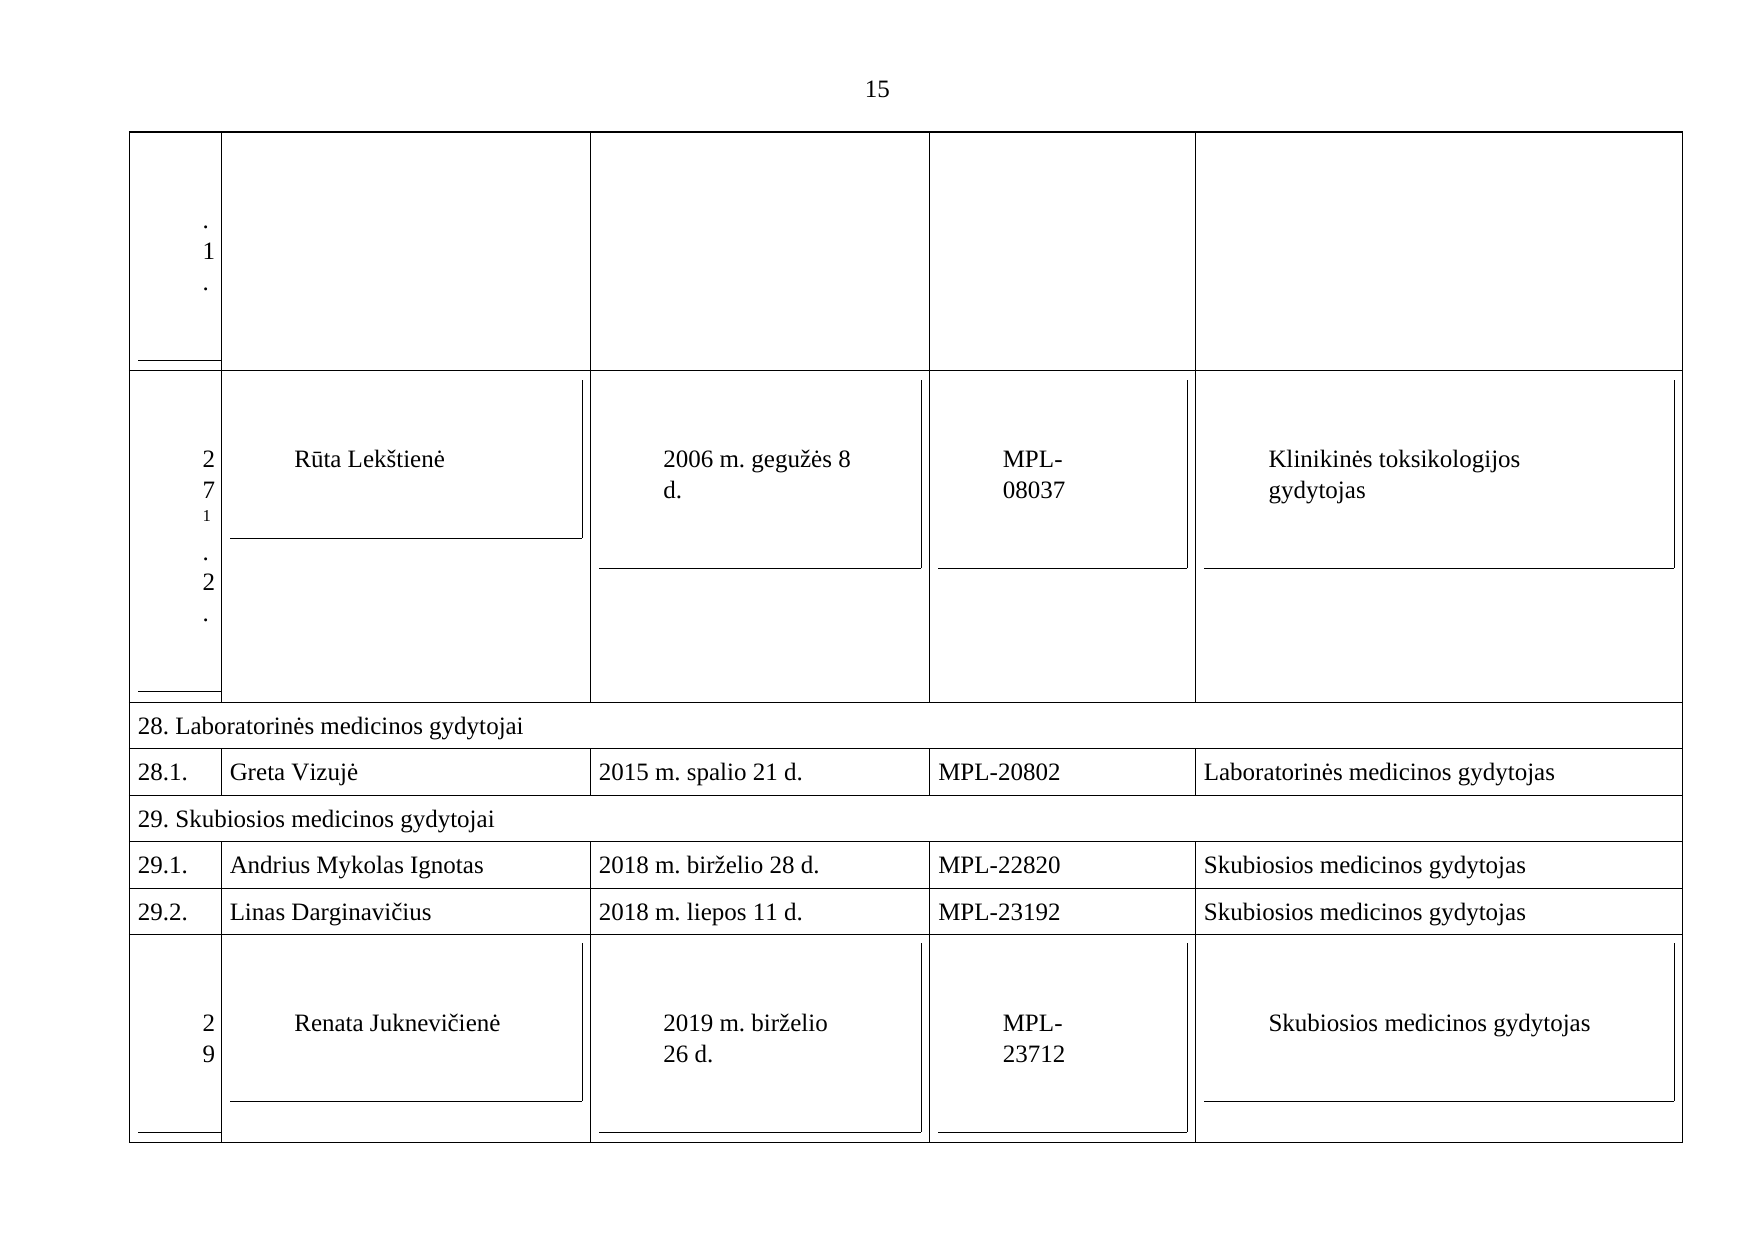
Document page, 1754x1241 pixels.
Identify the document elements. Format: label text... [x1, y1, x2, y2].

table_cell MPL-22820 [930, 842, 1195, 887]
table_cell [591, 133, 929, 370]
table_cell Skubiosios medicinos gydytojas [1196, 842, 1682, 887]
table_cell Skubiosios medicinos gydytojas [1196, 935, 1682, 1142]
table_cell Rūta Lekštienė [222, 371, 590, 702]
table_cell MPL-08037 [930, 371, 1195, 702]
table_cell Skubiosios medicinos gydytojas [1196, 889, 1682, 934]
table_cell [1196, 133, 1682, 370]
table_cell 28.1. [130, 749, 221, 794]
table_cell 2006 m. gegužės 8 d. [591, 371, 929, 702]
table_cell Laboratorinės medicinos gydytojas [1196, 749, 1682, 794]
table_cell 271.2. [130, 371, 221, 702]
table_cell 2018 m. birželio 28 d. [591, 842, 929, 887]
table_cell Greta Vizujė [222, 749, 590, 794]
table_cell 29.2. [130, 889, 221, 934]
table_cell 2015 m. spalio 21 d. [591, 749, 929, 794]
table_cell Renata Juknevičienė [222, 935, 590, 1142]
table_cell MPL-23712 [930, 935, 1195, 1142]
table_cell 2019 m. birželio 26 d. [591, 935, 929, 1142]
table_cell 2018 m. liepos 11 d. [591, 889, 929, 934]
table_cell Linas Darginavičius [222, 889, 590, 934]
table_cell MPL-20802 [930, 749, 1195, 794]
table_cell [930, 133, 1195, 370]
table_cell Andrius Mykolas Ignotas [222, 842, 590, 887]
table_cell [222, 133, 590, 370]
table_cell .1. [130, 133, 221, 370]
table_cell MPL-23192 [930, 889, 1195, 934]
table_cell 29.1. [130, 842, 221, 887]
table_cell Klinikinės toksikologijos gydytojas [1196, 371, 1682, 702]
table_cell 29. Skubiosios medicinos gydytojai [130, 796, 1682, 841]
table_cell 29 [130, 935, 221, 1142]
table_cell 28. Laboratorinės medicinos gydytojai [130, 703, 1682, 748]
